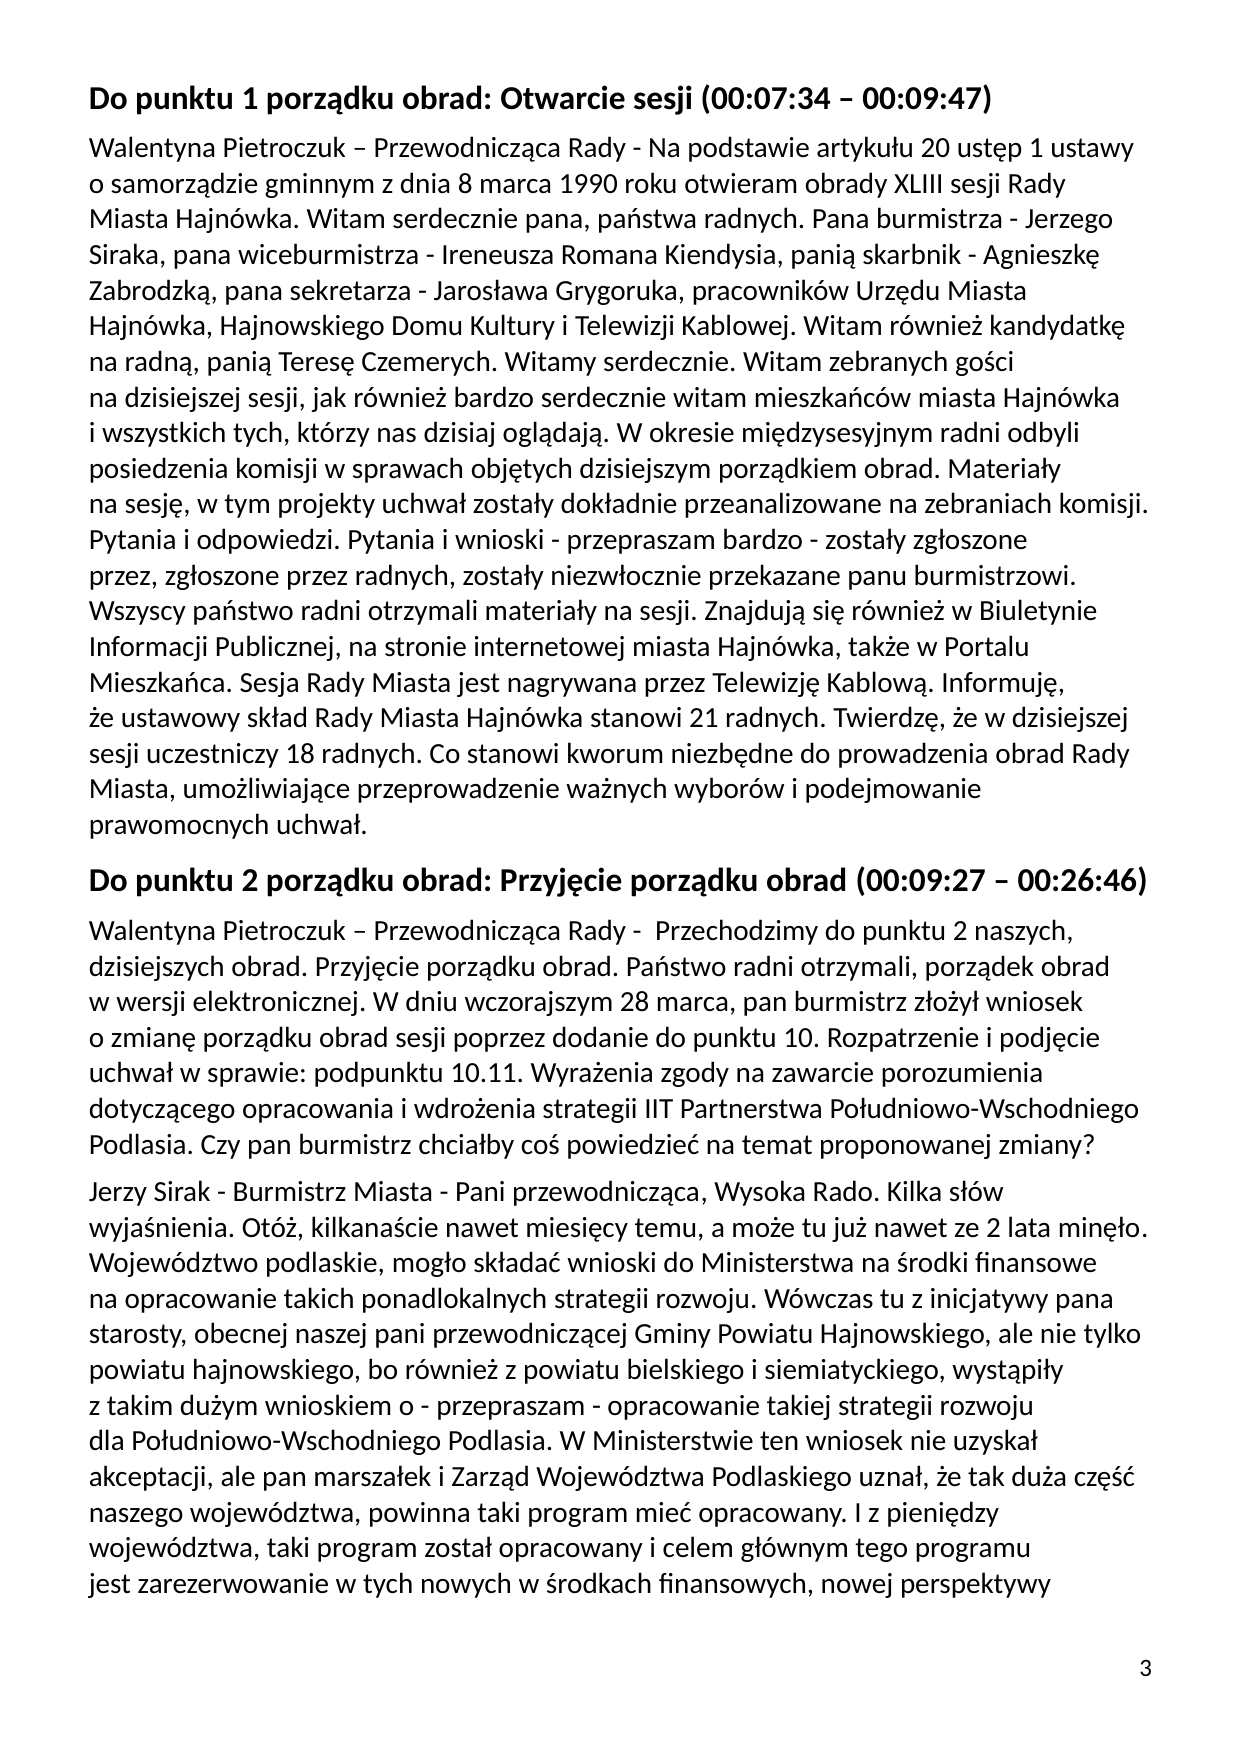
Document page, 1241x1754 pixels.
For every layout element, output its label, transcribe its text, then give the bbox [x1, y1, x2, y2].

subtitle Do punktu 1 porządku obrad: Otwarcie sesji (00:07:34 – 00:09:47) [88, 77, 1152, 117]
subtitle Do punktu 2 porządku obrad: Przyjęcie porządku obrad (00:09:27 – 00:26:46) [88, 859, 1152, 900]
text Walentyna Pietroczuk – Przewodnicząca Rady - Na podstawie artykułu 20 ustęp 1 ustawy o samorządzie gminnym z dnia 8 marca 1990 roku otwieram obrady XLIII sesji Rady Miasta Hajnówka. Witam serdecznie pana, państwa radnych. Pana burmistrza - Jerzego Siraka, pana wiceburmistrza - Ireneusza Romana Kiendysia, panią skarbnik - Agnieszkę Zabrodzką, pana sekretarza - Jarosława Grygoruka, pracowników Urzędu Miasta Hajnówka, Hajnowskiego Domu Kultury i Telewizji Kablowej. Witam również kandydatkę na radną, panią Teresę Czemerych. Witamy serdecznie. Witam zebranych gości na dzisiejszej sesji, jak również bardzo serdecznie witam mieszkańców miasta Hajnówka i wszystkich tych, którzy nas dzisiaj oglądają. W okresie międzysesyjnym radni odbyli posiedzenia komisji w sprawach objętych dzisiejszym porządkiem obrad. Materiały na sesję, w tym projekty uchwał zostały dokładnie przeanalizowane na zebraniach komisji. Pytania i odpowiedzi. Pytania i wnioski - przepraszam bardzo - zostały zgłoszone przez, zgłoszone przez radnych, zostały niezwłocznie przekazane panu burmistrzowi. Wszyscy państwo radni otrzymali materiały na sesji. Znajdują się również w Biuletynie Informacji Publicznej, na stronie internetowej miasta Hajnówka, także w Portalu Mieszkańca. Sesja Rady Miasta jest nagrywana przez Telewizję Kablową. Informuję, że ustawowy skład Rady Miasta Hajnówka stanowi 21 radnych. Twierdzę, że w dzisiejszej sesji uczestniczy 18 radnych. Co stanowi kworum niezbędne do prowadzenia obrad Rady Miasta, umożliwiające przeprowadzenie ważnych wyborów i podejmowanie prawomocnych uchwał. [88, 129, 1152, 842]
text Walentyna Pietroczuk – Przewodnicząca Rady - Przechodzimy do punktu 2 naszych, dzisiejszych obrad. Przyjęcie porządku obrad. Państwo radni otrzymali, porządek obrad w wersji elektronicznej. W dniu wczorajszym 28 marca, pan burmistrz złożył wniosek o zmianę porządku obrad sesji poprzez dodanie do punktu 10. Rozpatrzenie i podjęcie uchwał w sprawie: podpunktu 10.11. Wyrażenia zgody na zawarcie porozumienia dotyczącego opracowania i wdrożenia strategii IIT Partnerstwa Południowo-Wschodniego Podlasia. Czy pan burmistrz chciałby coś powiedzieć na temat proponowanej zmiany? [88, 912, 1152, 1161]
text Jerzy Sirak - Burmistrz Miasta - Pani przewodnicząca, Wysoka Rado. Kilka słów wyjaśnienia. Otóż, kilkanaście nawet miesięcy temu, a może tu już nawet ze 2 lata minęło. Województwo podlaskie, mogło składać wnioski do Ministerstwa na środki finansowe na opracowanie takich ponadlokalnych strategii rozwoju. Wówczas tu z inicjatywy pana starosty, obecnej naszej pani przewodniczącej Gminy Powiatu Hajnowskiego, ale nie tylko powiatu hajnowskiego, bo również z powiatu bielskiego i siemiatyckiego, wystąpiły z takim dużym wnioskiem o - przepraszam - opracowanie takiej strategii rozwoju dla Południowo-Wschodniego Podlasia. W Ministerstwie ten wniosek nie uzyskał akceptacji, ale pan marszałek i Zarząd Województwa Podlaskiego uznał, że tak duża część naszego województwa, powinna taki program mieć opracowany. I z pieniędzy województwa, taki program został opracowany i celem głównym tego programu jest zarezerwowanie w tych nowych w środkach finansowych, nowej perspektywy [88, 1173, 1152, 1601]
